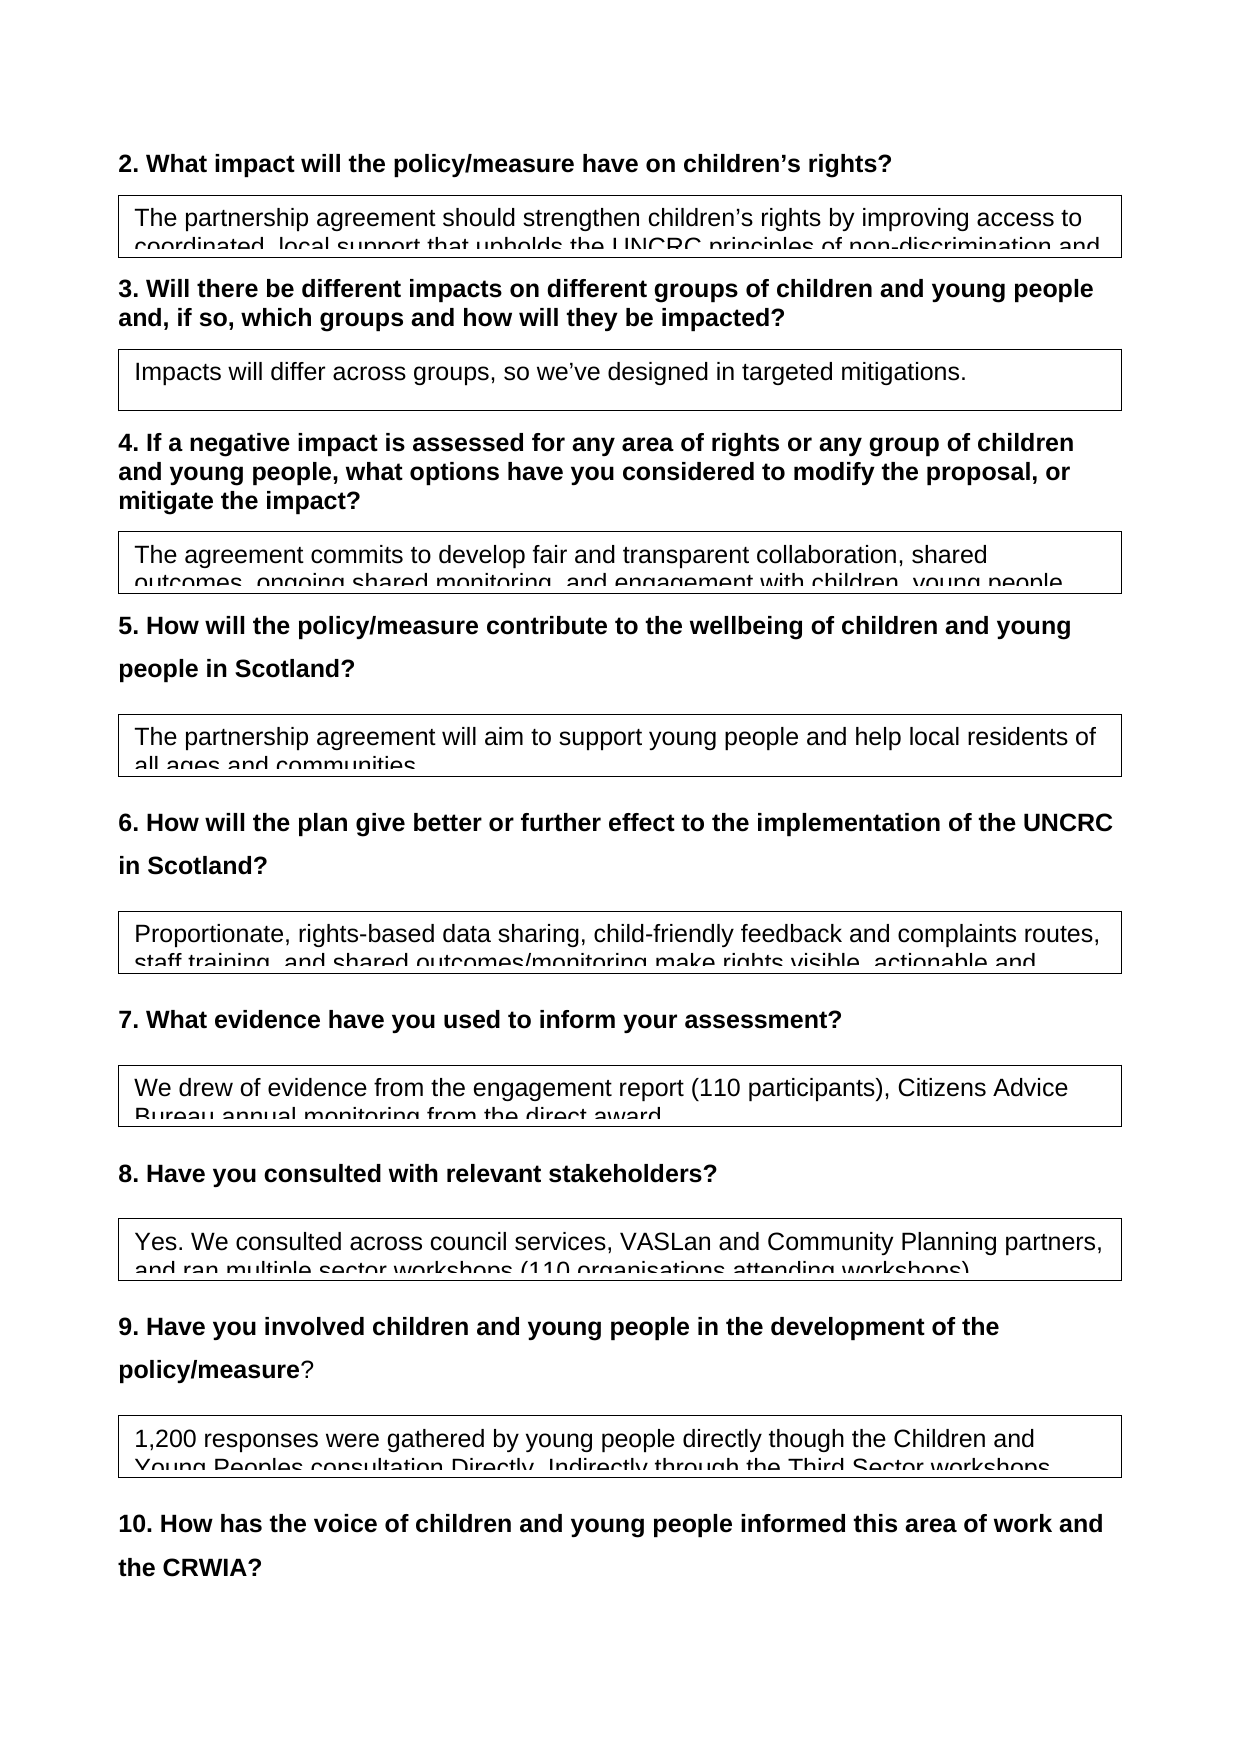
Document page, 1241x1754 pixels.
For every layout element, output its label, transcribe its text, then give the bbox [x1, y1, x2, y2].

text Proportionate, rights-based data sharing, child-friendly feedback and complaints routes, staff training, and shared outcomes/monitoring make rights visible, actionable and accountable across council and third-sector partners. [134, 919, 1106, 965]
text 7. What evidence have you used to inform your assessment? [118, 1005, 1122, 1033]
text 2. What impact will the policy/measure have on children’s rights? [118, 149, 1122, 178]
text 8. Have you consulted with relevant stakeholders? [118, 1158, 1122, 1187]
text 10. How has the voice of children and young people informed this area of work and the CRWIA? [118, 1509, 1122, 1581]
text 1,200 responses were gathered by young people directly though the Children and Young Peoples consultation Directly, Indirectly through the Third Sector workshops. [134, 1424, 1106, 1470]
text The partnership agreement will aim to support young people and help local residents of all ages and communities. [134, 722, 1106, 768]
text We drew of evidence from the engagement report (110 participants), Citizens Advice Bureau annual monitoring from the direct award. We also considered SIMD profiles [134, 1073, 1106, 1119]
text The partnership agreement should strengthen children’s rights by improving access to coordinated, local support that upholds the UNCRC principles of non-discrimination and best interests (Articles 2 and 3), amplifies children’s voices in co-design and feedback (Article 12), and helps families realise an adequate standard of living and social security (Articles 26 and 27) through joined-up advice, essentials, and income maximisation. By linking council and third-sector services around schools, libraries, clinics and community hubs—and aligning with GIRFEC/SHANARRI—it can enhance safety, health, learning and wellbeing, reduce stigma, and open routes to play and participation (Article 31), particularly for children in low-income and high-deprivation areas. [134, 203, 1106, 249]
text 5. How will the policy/measure contribute to the wellbeing of children and young people in Scotland? [118, 611, 1122, 683]
text Impacts will differ across groups, so we’ve designed in targeted mitigations. Low-income and materially deprived children should benefit most from co-located advice, education and joined up support. Care-experienced children and young people will gain from clearer multi-agency pathways within networks, but need stable funding and informed practice to avoid disruption. Digitally excluded families need offline routes and device/data support. [134, 357, 1106, 403]
text 9. Have you involved children and young people in the development of the policy/measure? [118, 1312, 1122, 1384]
text Yes. We consulted across council services, VASLan and Community Planning partners, and ran multiple sector workshops (110 organisations attending workshops) (Relationships and Values; Representation and Routes In; Shared Outcomes; Commissioning) plus a Children and Young People’s consultation (1,200 participants). These informed accessibility, proportionality, and locality-focused design. [134, 1227, 1106, 1273]
text 6. How will the plan give better or further effect to the implementation of the UNCRC in Scotland? [118, 808, 1122, 879]
text 4. If a negative impact is assessed for any area of rights or any group of children and young people, what options have you considered to modify the proposal, or mitigate the impact? [118, 428, 1122, 514]
text The agreement commits to develop fair and transparent collaboration, shared outcomes, ongoing shared monitoring, and engagement with children, young people, and families to identify and addressing agreed, emerging inequalities. Regular feedback through VASLan networks and council forums will help partners adapt quickly, ensuring no group of children or young people is disadvantaged by the way services are delivered. [134, 539, 1106, 586]
text 3. Will there be different impacts on different groups of children and young people and, if so, which groups and how will they be impacted? [118, 274, 1122, 332]
